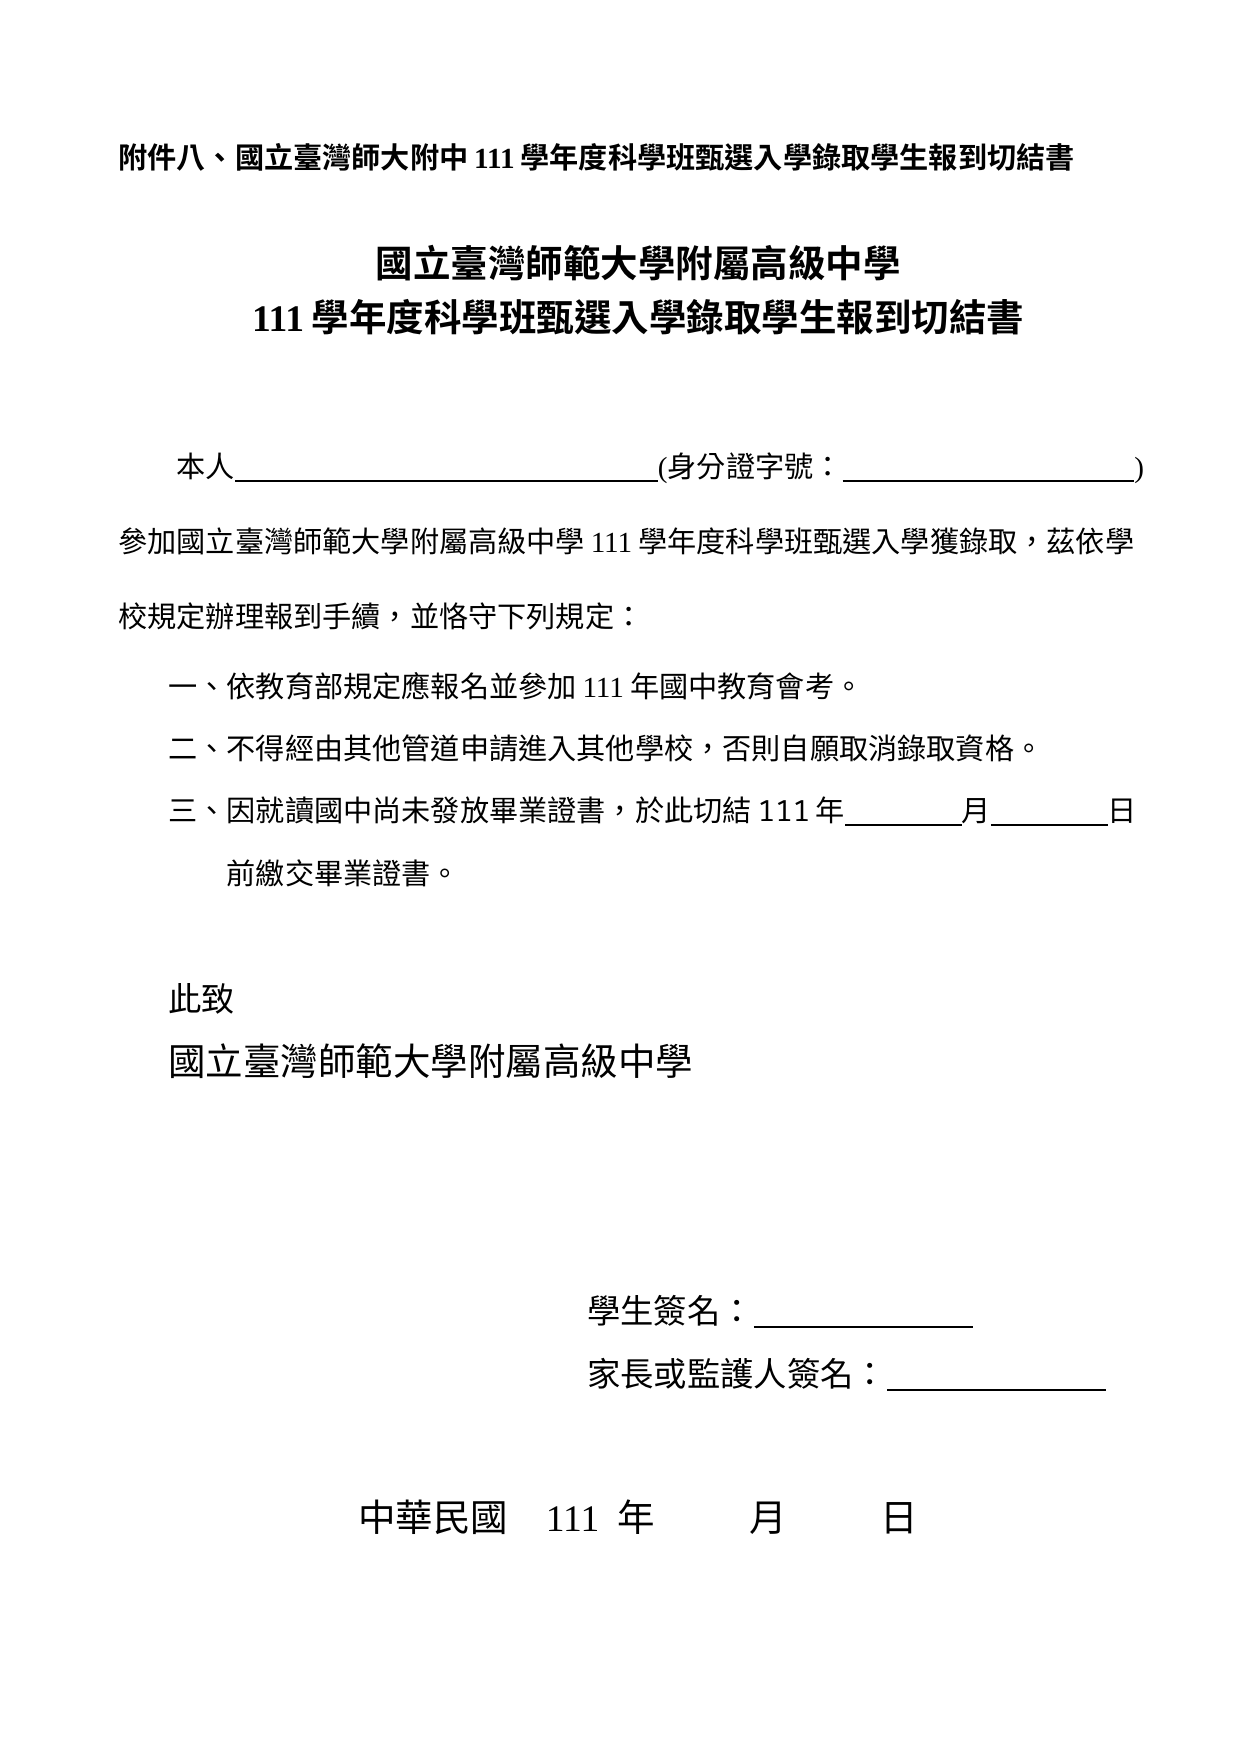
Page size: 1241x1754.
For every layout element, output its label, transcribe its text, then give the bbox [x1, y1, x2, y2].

text 此致 [168, 955, 1157, 1018]
text 三、因就讀國中尚未發放畢業證書，於此切結111年 月 日前繳交畢業證書。 [168, 768, 1157, 893]
text 家長或監護人簽名： [587, 1330, 1157, 1393]
text 國立臺灣師範大學附屬高級中學 [168, 1018, 1157, 1080]
text 中華民國 111 年 月 日 [118, 1474, 1157, 1536]
text 本人 (身分證字號： )參加國立臺灣師範大學附屬高級中學111學年度科學班甄選入學獲錄取，茲依學校規定辦理報到手續，並恪守下列規定： [118, 418, 1157, 643]
text 學生簽名： [587, 1268, 1157, 1330]
text 111學年度科學班甄選入學錄取學生報到切結書 [118, 288, 1157, 343]
text 二、不得經由其他管道申請進入其他學校，否則自願取消錄取資格。 [168, 705, 1157, 768]
text 國立臺灣師範大學附屬高級中學 [118, 234, 1157, 288]
subtitle 附件八、國立臺灣師大附中111學年度科學班甄選入學錄取學生報到切結書 [118, 114, 1157, 177]
text 一、依教育部規定應報名並參加111年國中教育會考。 [168, 643, 1157, 705]
